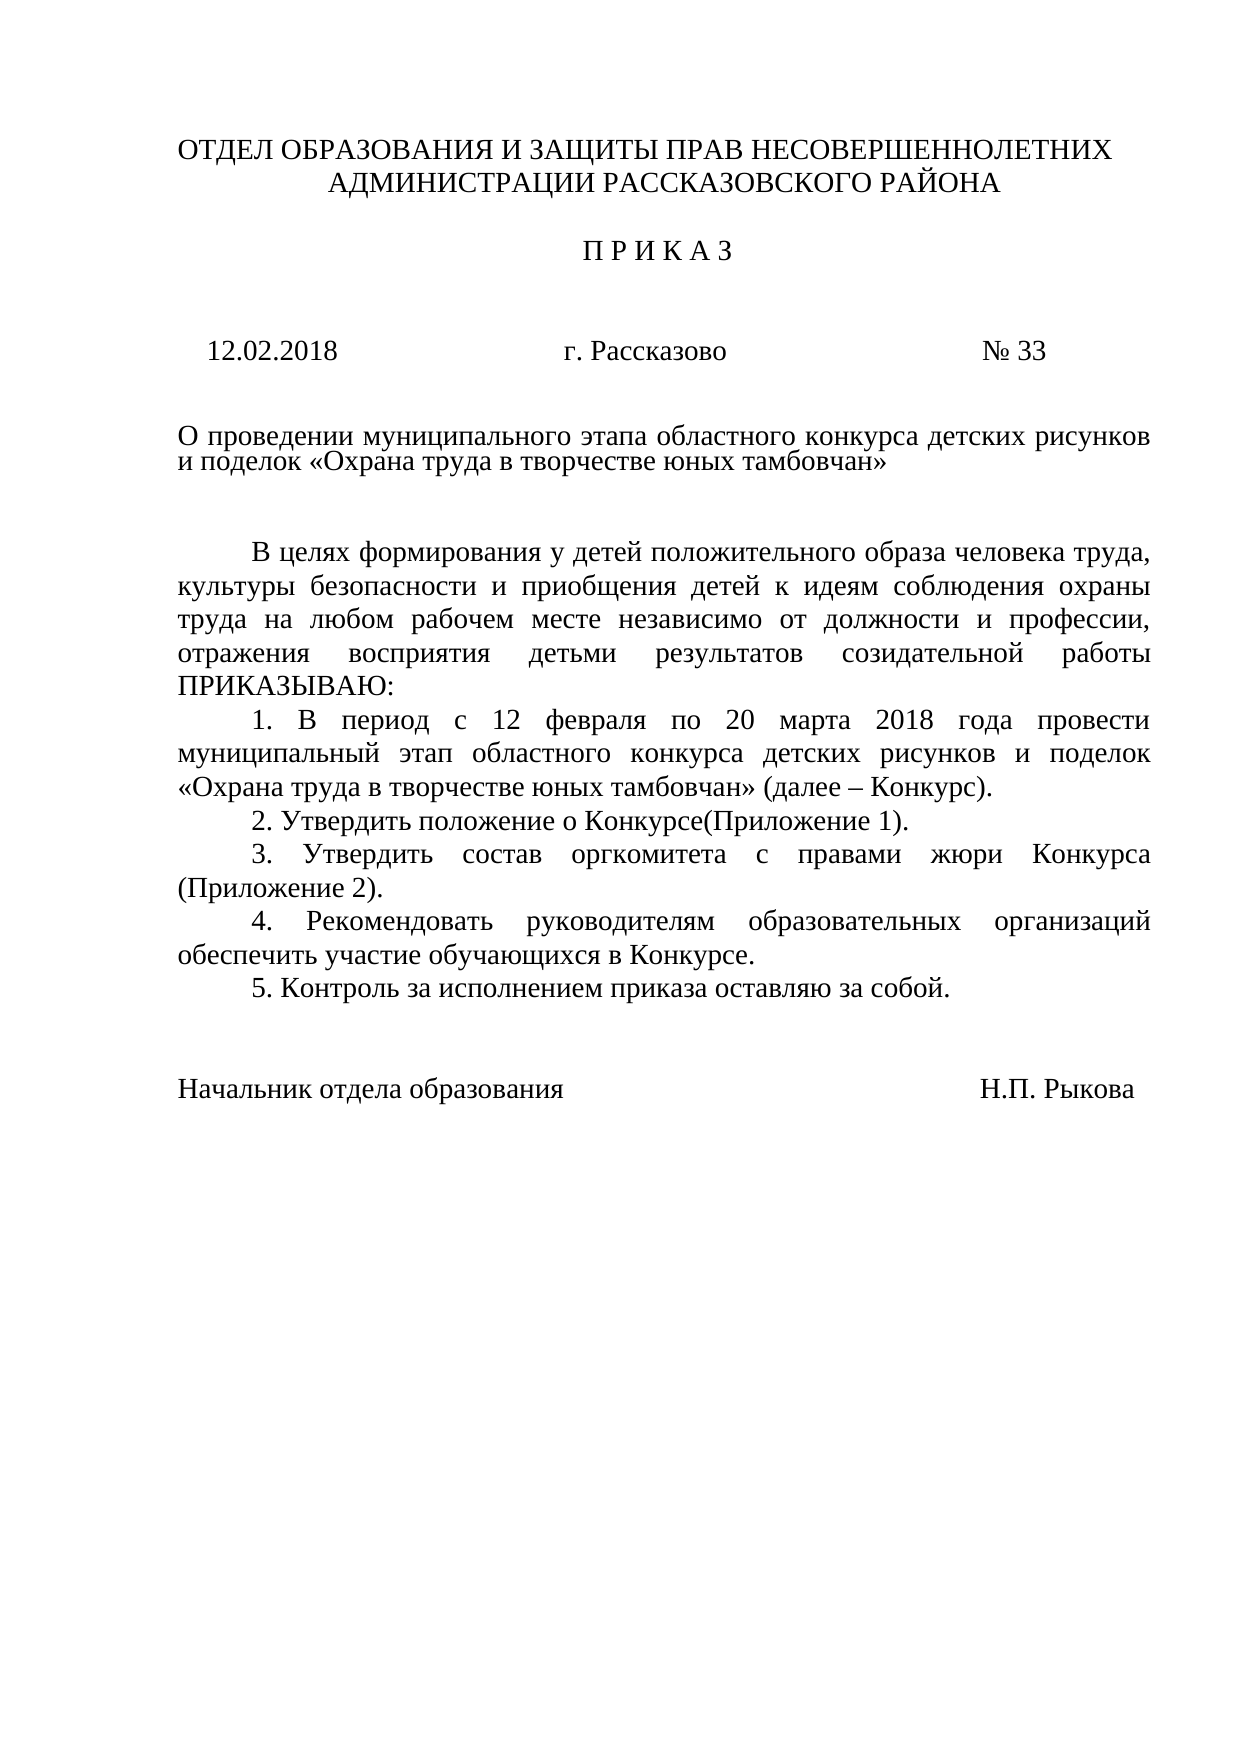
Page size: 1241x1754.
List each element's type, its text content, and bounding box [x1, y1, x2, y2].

text Начальник отдела образования Н.П. Рыкова [177, 1071, 1152, 1104]
text 4. Рекомендовать руководителям образовательных организаций обеспечить участие обучающихся в Конкурсе. [177, 903, 1152, 970]
text 1. В период с 12 февраля по 20 марта 2018 года провести муниципальный этап областного конкурса детских рисунков и поделок «Охрана труда в творчестве юных тамбовчан» (далее – Конкурс). [177, 702, 1152, 803]
text АДМИНИСТРАЦИИ РАССКАЗОВСКОГО РАЙОНА [177, 166, 1152, 199]
text ОТДЕЛ ОБРАЗОВАНИЯ И ЗАЩИТЫ ПРАВ НЕСОВЕРШЕННОЛЕТНИХ [177, 132, 1152, 166]
text 12.02.2018 г. Рассказово № 33 [177, 333, 1152, 367]
text 2. Утвердить положение о Конкурсе(Приложение 1). [177, 803, 1152, 836]
text О проведении муниципального этапа областного конкурса детских рисунков и поделок «Охрана труда в творчестве юных тамбовчан» [177, 426, 1152, 476]
text 5. Контроль за исполнением приказа оставляю за собой. [177, 970, 1152, 1004]
text В целях формирования у детей положительного образа человека труда, культуры безопасности и приобщения детей к идеям соблюдения охраны труда на любом рабочем месте независимо от должности и профессии, отражения восприятия детьми результатов созидательной работы ПРИКАЗЫВАЮ: [177, 534, 1152, 702]
text 3. Утвердить состав оргкомитета с правами жюри Конкурса (Приложение 2). [177, 836, 1152, 903]
text П Р И К А З [177, 233, 1152, 266]
